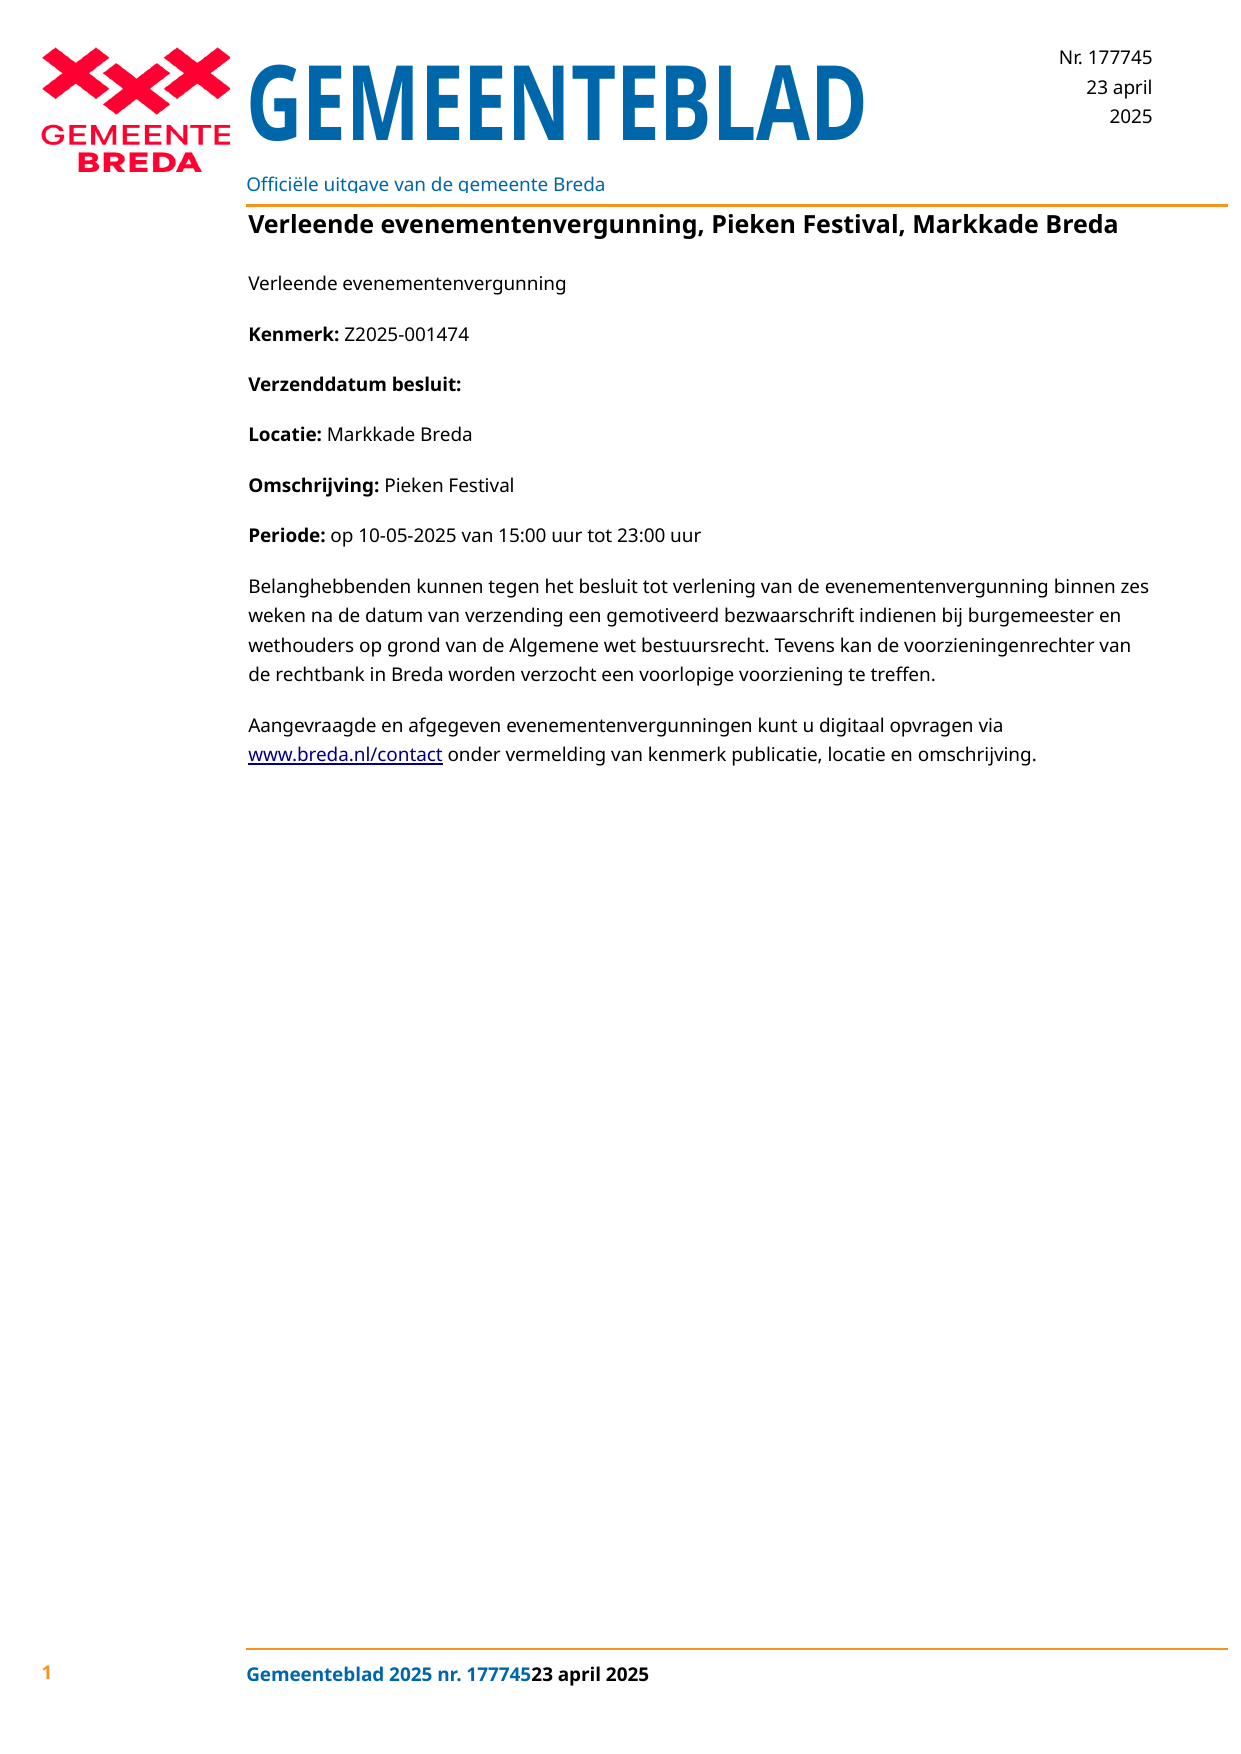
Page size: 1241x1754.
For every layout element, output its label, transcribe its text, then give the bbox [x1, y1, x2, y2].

text Verleende evenementenvergunning, Pieken Festival, Markkade Breda [248, 207, 1152, 241]
text Locatie: Markkade Breda [248, 422, 1152, 447]
text Kenmerk: Z2025-001474 [248, 321, 1152, 346]
text Aangevraagde en afgegeven evenementenvergunningen kunt u digitaal opvragen via www.breda.nl/contact onder vermelding van kenmerk publicatie, locatie en omschrijving. [248, 712, 1152, 767]
text Verleende evenementenvergunning [248, 270, 1152, 296]
picture [41, 47, 231, 172]
text Verzenddatum besluit: [248, 371, 1152, 397]
text Omschrijving: Pieken Festival [248, 472, 1152, 498]
text Belanghebbenden kunnen tegen het besluit tot verlening van de evenementenvergunning binnen zes weken na de datum van verzending een gemotiveerd bezwaarschrift indienen bij burgemeester en wethouders op grond van de Algemene wet bestuursrecht. Tevens kan de voorzieningenrechter van de rechtbank in Breda worden verzocht een voorlopige voorziening te treffen. [248, 573, 1152, 687]
text Periode: op 10-05-2025 van 15:00 uur tot 23:00 uur [248, 522, 1152, 548]
